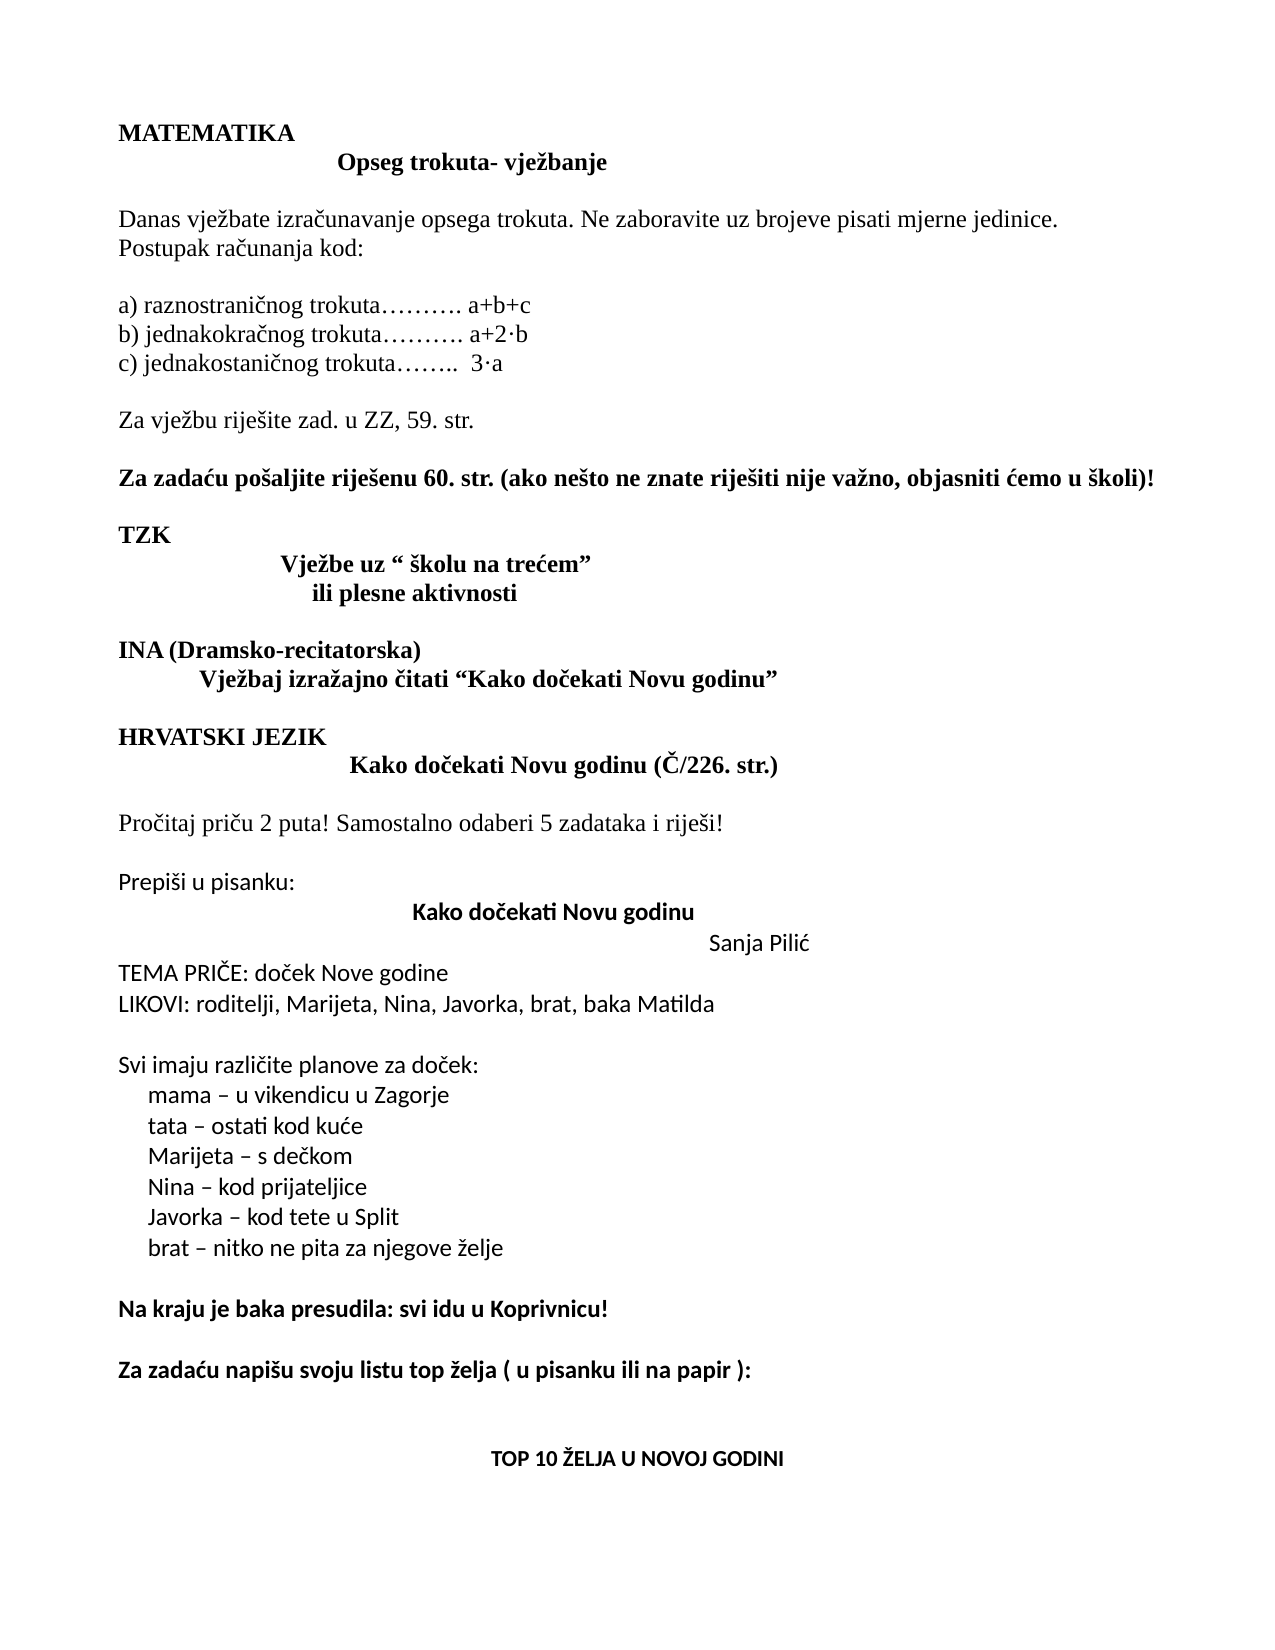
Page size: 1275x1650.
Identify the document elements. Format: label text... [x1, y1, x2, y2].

text MATEMATIKA [118, 118, 1157, 147]
text Javorka – kod tete u Split [148, 1201, 1157, 1232]
text Opseg trokuta- vježbanje [118, 147, 1157, 176]
text HRVATSKI JEZIK [118, 722, 1157, 751]
text TEMA PRIČE: doček Nove godine [118, 957, 1157, 988]
text Kako dočekati Novu godinu [118, 896, 1157, 927]
text LIKOVI: roditelji, Marijeta, Nina, Javorka, brat, baka Matilda [118, 988, 1157, 1018]
text c) jednakostaničnog trokuta…….. 3·a [118, 348, 1157, 377]
text Sanja Pilić [118, 927, 1157, 957]
text ili plesne aktivnosti [118, 578, 1157, 607]
text Kako dočekati Novu godinu (Č/226. str.) [118, 751, 1157, 779]
text tata – ostati kod kuće [148, 1110, 1157, 1140]
text Marijeta – s dečkom [148, 1140, 1157, 1171]
text mama – u vikendicu u Zagorje [148, 1079, 1157, 1110]
text Danas vježbate izračunavanje opsega trokuta. Ne zaboravite uz brojeve pisati mjerne jedinice. [118, 204, 1157, 233]
text Vježbe uz “ školu na trećem” [118, 549, 1157, 578]
text Za zadaću pošaljite riješenu 60. str. (ako nešto ne znate riješiti nije važno, objasniti ćemo u školi)! [118, 463, 1157, 492]
text TZK [118, 521, 1157, 549]
text Na kraju je baka presudila: svi idu u Koprivnicu! [118, 1293, 1157, 1323]
text Nina – kod prijateljice [148, 1171, 1157, 1201]
text Vježbaj izražajno čitati “Kako dočekati Novu godinu” [118, 664, 1157, 693]
text a) raznostraničnog trokuta………. a+b+c [118, 291, 1157, 319]
text Prepiši u pisanku: [118, 866, 1157, 896]
text Svi imaju različite planove za doček: [118, 1049, 1157, 1079]
text brat – nitko ne pita za njegove želje [148, 1232, 1157, 1262]
text INA (Dramsko-recitatorska) [118, 636, 1157, 664]
text Pročitaj priču 2 puta! Samostalno odaberi 5 zadataka i riješi! [118, 808, 1157, 837]
text Postupak računanja kod: [118, 233, 1157, 262]
text Za zadaću napišu svoju listu top želja ( u pisanku ili na papir ): [118, 1354, 1157, 1384]
text b) jednakokračnog trokuta………. a+2·b [118, 319, 1157, 348]
text TOP 10 ŽELJA U NOVOJ GODINI [118, 1444, 1157, 1472]
text Za vježbu riješite zad. u ZZ, 59. str. [118, 406, 1157, 434]
